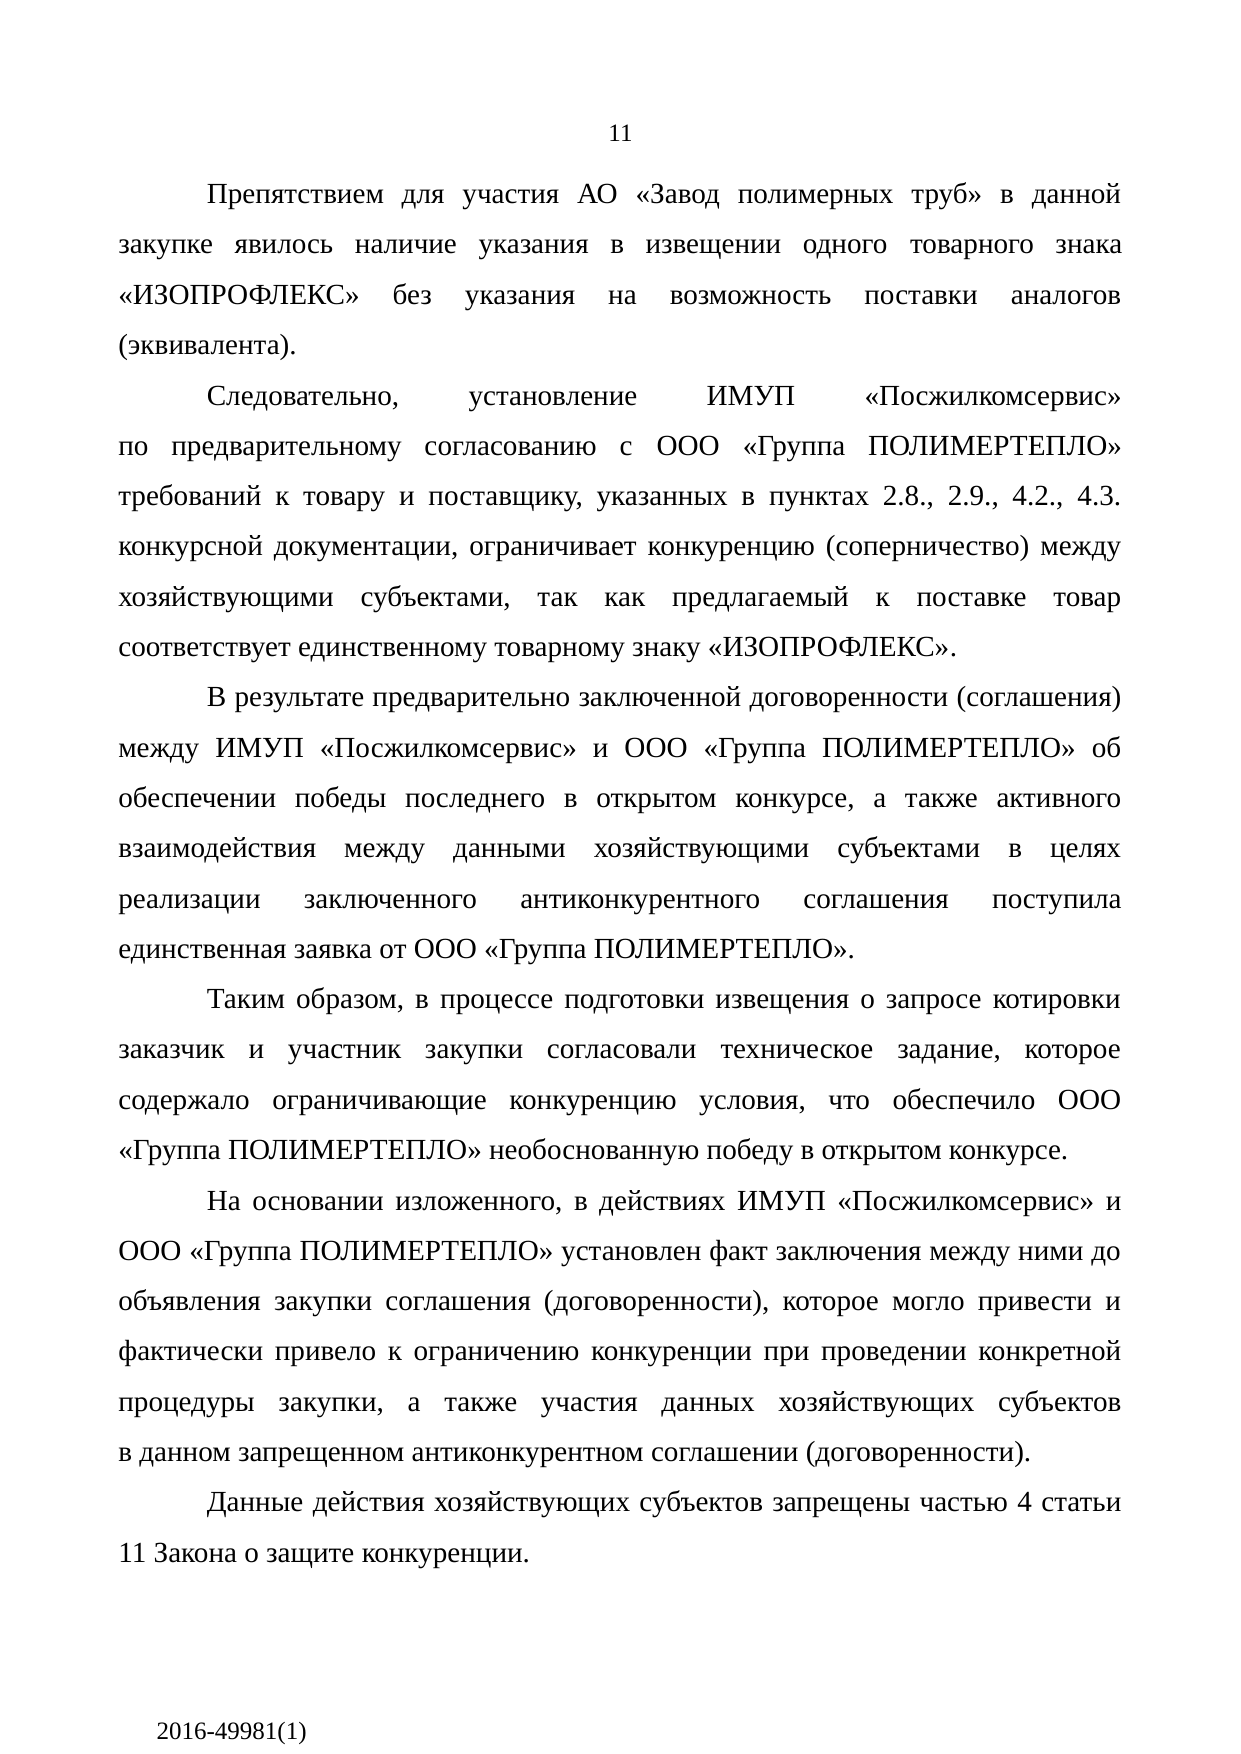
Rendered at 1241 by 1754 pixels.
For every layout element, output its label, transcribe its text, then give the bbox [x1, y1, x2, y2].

text Следовательно, установление ИМУП «Посжилкомсервис» по предварительному согласованию с ООО «Группа ПОЛИМЕРТЕПЛО» требований к товару и поставщику, указанных в пунктах 2.8., 2.9., 4.2., 4.3. конкурсной документации, ограничивает конкуренцию (соперничество) между хозяйствующими субъектами, так как предлагаемый к поставке товар соответствует единственному товарному знаку «ИЗОПРОФЛЕКС». [118, 378, 1122, 663]
text Препятствием для участия АО «Завод полимерных труб» в данной закупке явилось наличие указания в извещении одного товарного знака «ИЗОПРОФЛЕКС» без указания на возможность поставки аналогов (эквивалента). [118, 176, 1122, 361]
text Таким образом, в процессе подготовки извещения о запросе котировки заказчик и участник закупки согласовали техническое задание, которое содержало ограничивающие конкуренцию условия, что обеспечило ООО «Группа ПОЛИМЕРТЕПЛО» необоснованную победу в открытом конкурсе. [118, 981, 1122, 1166]
text Данные действия хозяйствующих субъектов запрещены частью 4 статьи 11 Закона о защите конкуренции. [118, 1484, 1122, 1568]
text В результате предварительно заключенной договоренности (соглашения) между ИМУП «Посжилкомсервис» и ООО «Группа ПОЛИМЕРТЕПЛО» об обеспечении победы последнего в открытом конкурсе, а также активного взаимодействия между данными хозяйствующими субъектами в целях реализации заключенного антиконкурентного соглашения поступила единственная заявка от ООО «Группа ПОЛИМЕРТЕПЛО». [118, 679, 1122, 964]
text На основании изложенного, в действиях ИМУП «Посжилкомсервис» и ООО «Группа ПОЛИМЕРТЕПЛО» установлен факт заключения между ними до объявления закупки соглашения (договоренности), которое могло привести и фактически привело к ограничению конкуренции при проведении конкретной процедуры закупки, а также участия данных хозяйствующих субъектов в данном запрещенном антиконкурентном соглашении (договоренности). [118, 1183, 1122, 1468]
